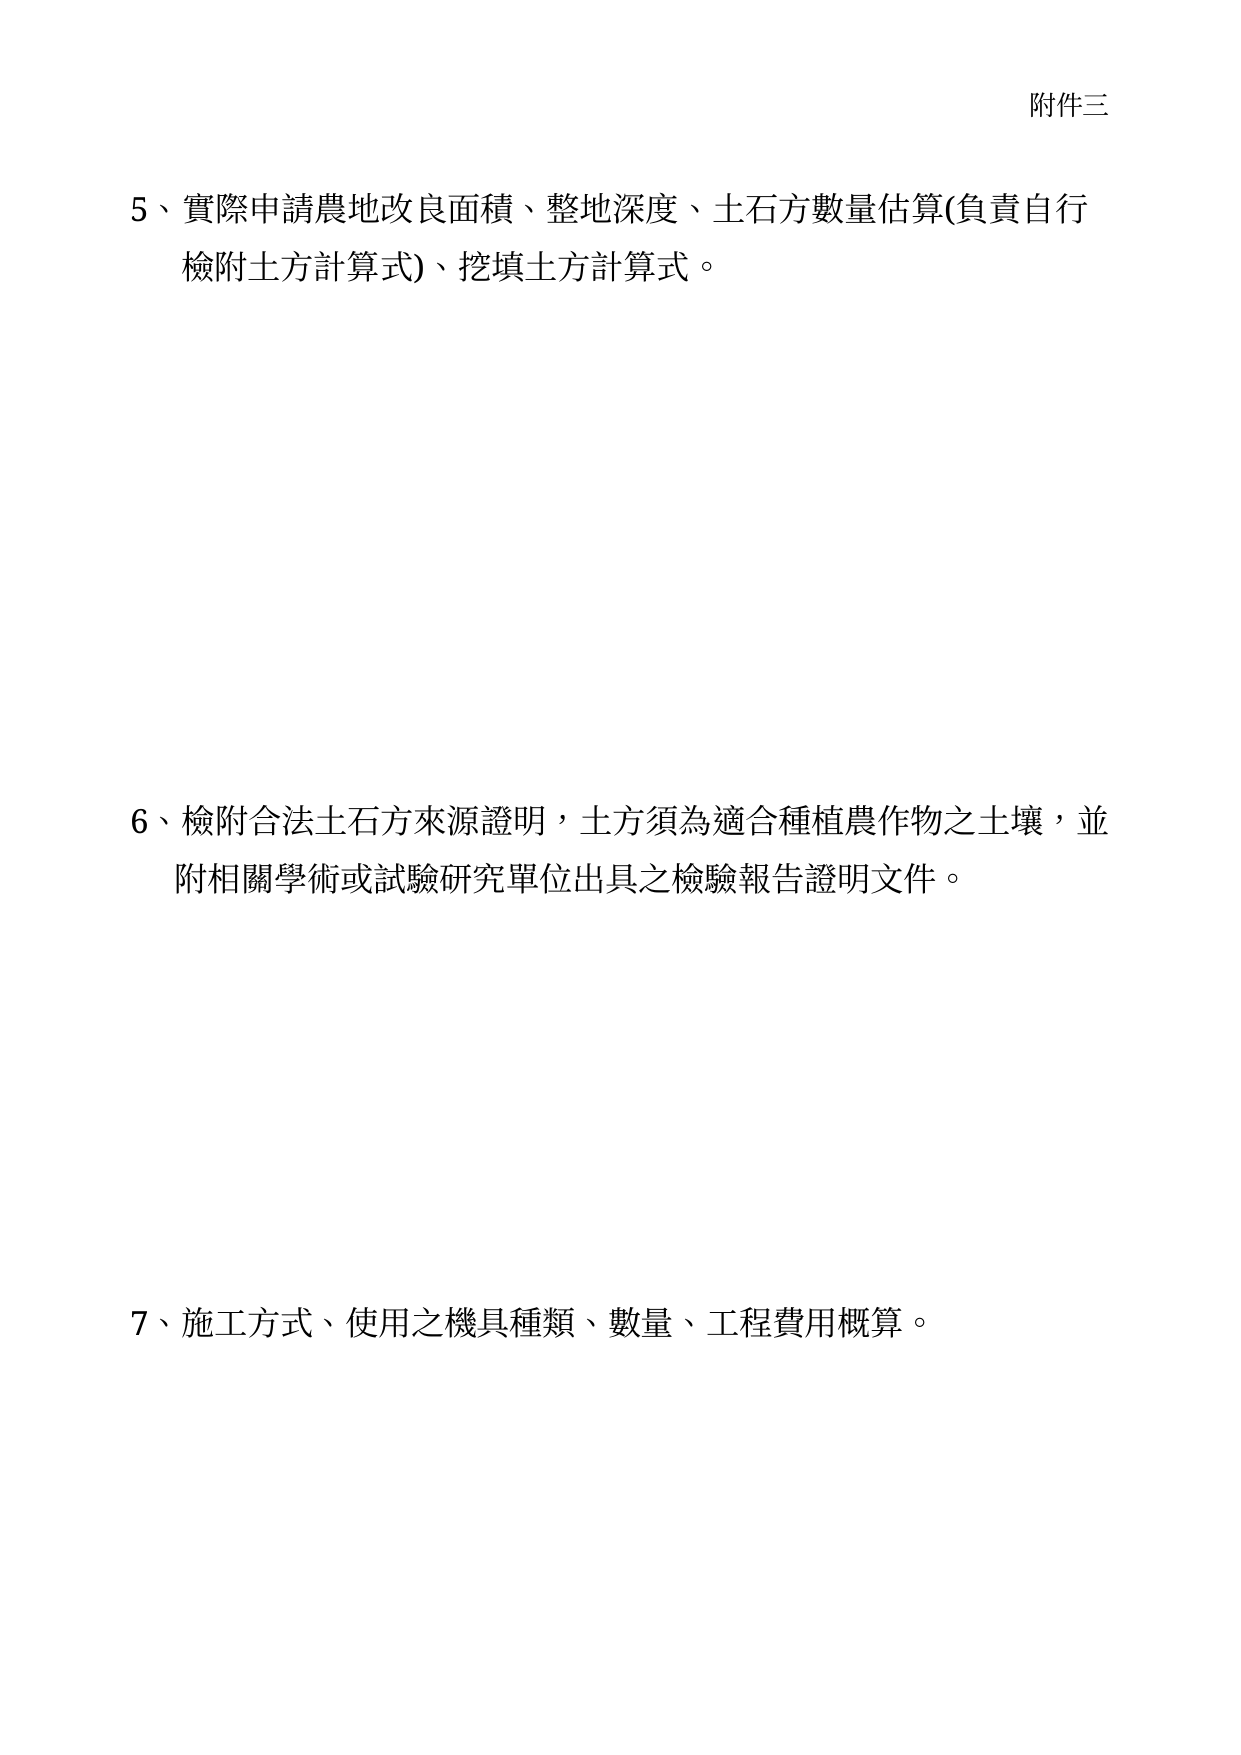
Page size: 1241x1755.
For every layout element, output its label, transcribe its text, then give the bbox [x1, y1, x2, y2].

text 6、檢附合法土石方來源證明，土方須為適合種植農作物之土壤，並附相關學術或試驗研究單位出具之檢驗報告證明文件。 [130, 795, 1111, 901]
text 7、施工方式、使用之機具種類、數量、工程費用概算。 [130, 1297, 1130, 1345]
text 5、實際申請農地改良面積、整地深度、土石方數量估算(負責自行檢附土方計算式)、挖填土方計算式。 [130, 183, 1112, 289]
